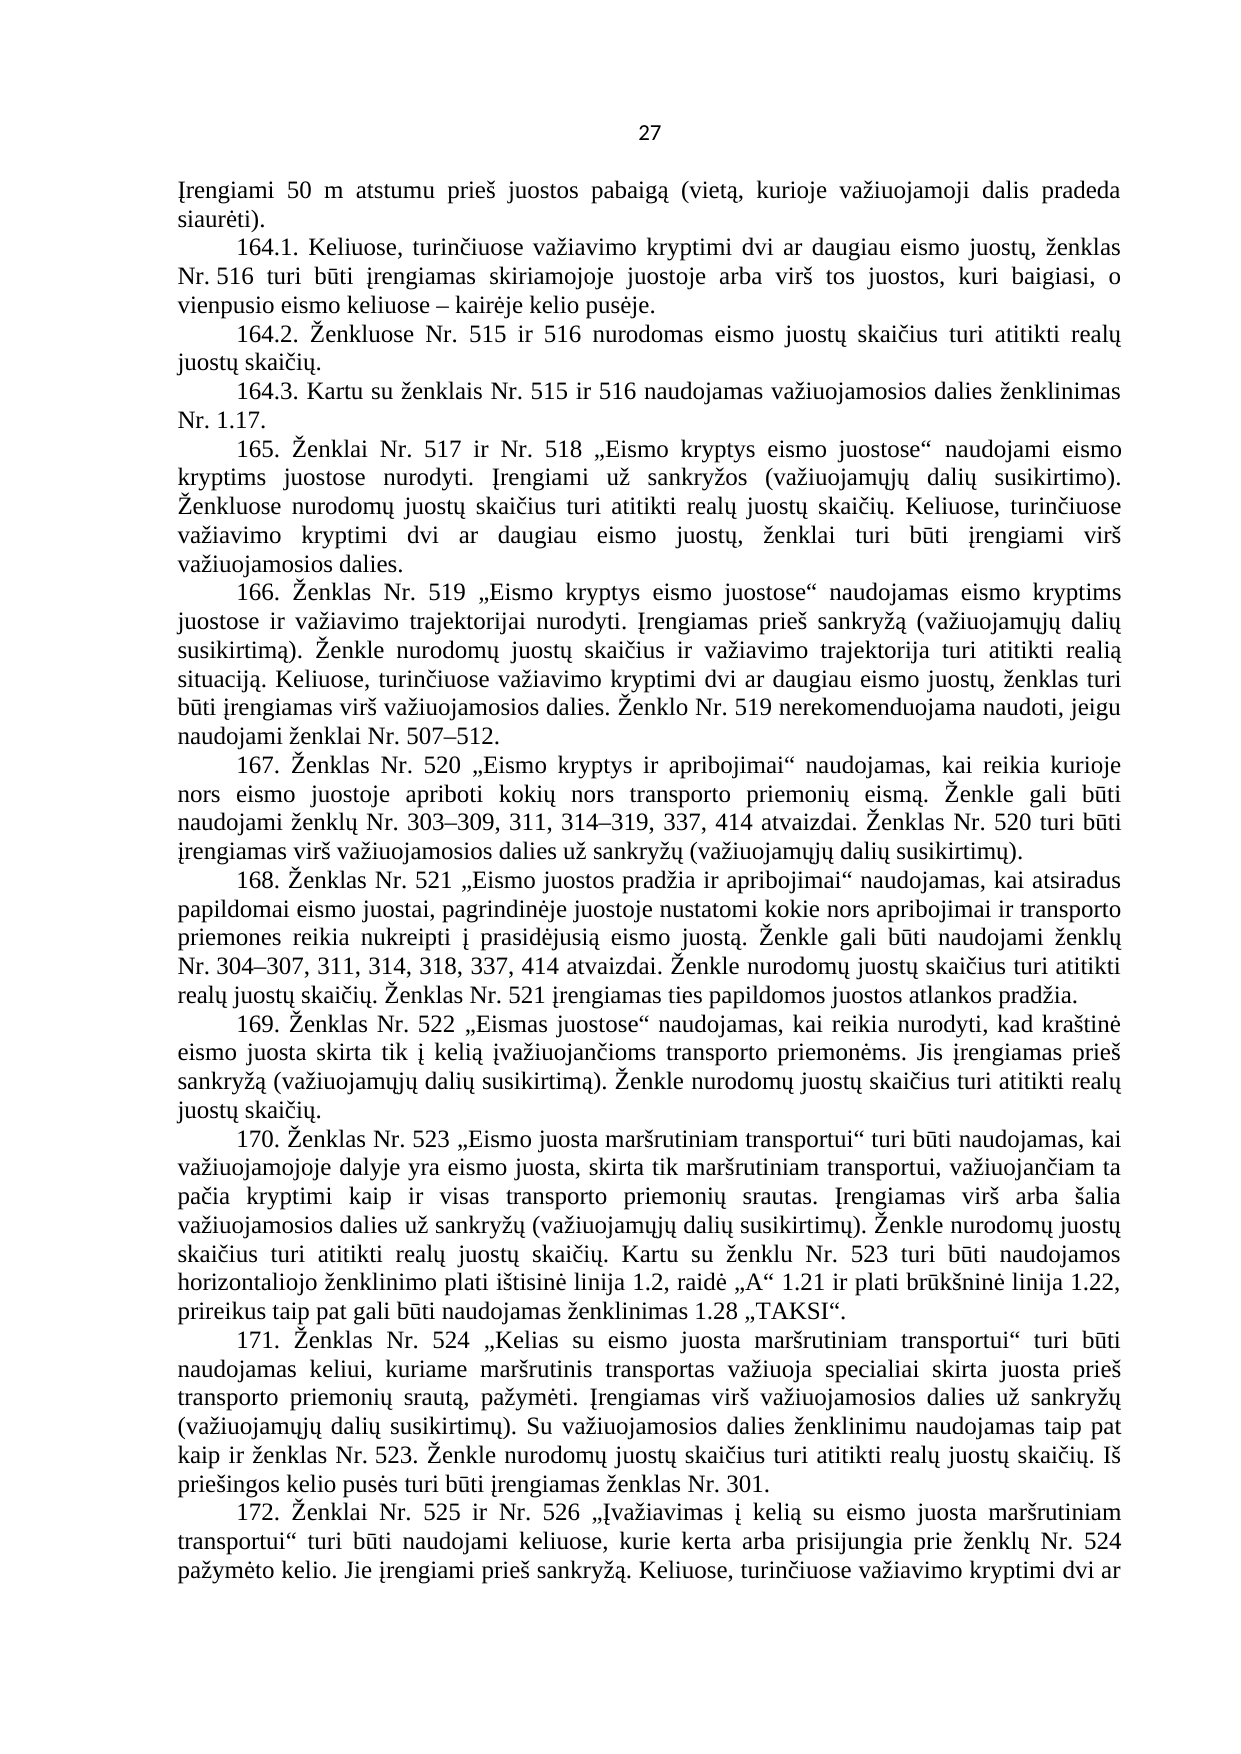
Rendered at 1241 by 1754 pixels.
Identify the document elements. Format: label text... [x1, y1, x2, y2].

text 164.1. Keliuose, turinčiuose važiavimo kryptimi dvi ar daugiau eismo juostų, ženklas Nr. 516 turi būti įrengiamas skiriamojoje juostoje arba virš tos juostos, kuri baigiasi, o vienpusio eismo keliuose – kairėje kelio pusėje. [177, 232, 1122, 319]
text 165. Ženklai Nr. 517 ir Nr. 518 „Eismo kryptys eismo juostose“ naudojami eismo kryptims juostose nurodyti. Įrengiami už sankryžos (važiuojamųjų dalių susikirtimo). Ženkluose nurodomų juostų skaičius turi atitikti realų juostų skaičių. Keliuose, turinčiuose važiavimo kryptimi dvi ar daugiau eismo juostų, ženklai turi būti įrengiami virš važiuojamosios dalies. [177, 434, 1122, 577]
text 167. Ženklas Nr. 520 „Eismo kryptys ir apribojimai“ naudojamas, kai reikia kurioje nors eismo juostoje apriboti kokių nors transporto priemonių eismą. Ženkle gali būti naudojami ženklų Nr. 303–309, 311, 314–319, 337, 414 atvaizdai. Ženklas Nr. 520 turi būti įrengiamas virš važiuojamosios dalies už sankryžų (važiuojamųjų dalių susikirtimų). [177, 750, 1122, 865]
text 169. Ženklas Nr. 522 „Eismas juostose“ naudojamas, kai reikia nurodyti, kad kraštinė eismo juosta skirta tik į kelią įvažiuojančioms transporto priemonėms. Jis įrengiamas prieš sankryžą (važiuojamųjų dalių susikirtimą). Ženkle nurodomų juostų skaičius turi atitikti realų juostų skaičių. [177, 1009, 1122, 1124]
text 164.2. Ženkluose Nr. 515 ir 516 nurodomas eismo juostų skaičius turi atitikti realų juostų skaičių. [177, 319, 1122, 376]
text 170. Ženklas Nr. 523 „Eismo juosta maršrutiniam transportui“ turi būti naudojamas, kai važiuojamojoje dalyje yra eismo juosta, skirta tik maršrutiniam transportui, važiuojančiam ta pačia kryptimi kaip ir visas transporto priemonių srautas. Įrengiamas virš arba šalia važiuojamosios dalies už sankryžų (važiuojamųjų dalių susikirtimų). Ženkle nurodomų juostų skaičius turi atitikti realų juostų skaičių. Kartu su ženklu Nr. 523 turi būti naudojamos horizontaliojo ženklinimo plati ištisinė linija 1.2, raidė „A“ 1.21 ir plati brūkšninė linija 1.22, prireikus taip pat gali būti naudojamas ženklinimas 1.28 „TAKSI“. [177, 1124, 1122, 1325]
text Įrengiami 50 m atstumu prieš juostos pabaigą (vietą, kurioje važiuojamoji dalis pradeda siaurėti). [177, 175, 1122, 232]
text 168. Ženklas Nr. 521 „Eismo juostos pradžia ir apribojimai“ naudojamas, kai atsiradus papildomai eismo juostai, pagrindinėje juostoje nustatomi kokie nors apribojimai ir transporto priemones reikia nukreipti į prasidėjusią eismo juostą. Ženkle gali būti naudojami ženklų Nr. 304–307, 311, 314, 318, 337, 414 atvaizdai. Ženkle nurodomų juostų skaičius turi atitikti realų juostų skaičių. Ženklas Nr. 521 įrengiamas ties papildomos juostos atlankos pradžia. [177, 865, 1122, 1009]
text 166. Ženklas Nr. 519 „Eismo kryptys eismo juostose“ naudojamas eismo kryptims juostose ir važiavimo trajektorijai nurodyti. Įrengiamas prieš sankryžą (važiuojamųjų dalių susikirtimą). Ženkle nurodomų juostų skaičius ir važiavimo trajektorija turi atitikti realią situaciją. Keliuose, turinčiuose važiavimo kryptimi dvi ar daugiau eismo juostų, ženklas turi būti įrengiamas virš važiuojamosios dalies. Ženklo Nr. 519 nerekomenduojama naudoti, jeigu naudojami ženklai Nr. 507–512. [177, 577, 1122, 750]
text 172. Ženklai Nr. 525 ir Nr. 526 „Įvažiavimas į kelią su eismo juosta maršrutiniam transportui“ turi būti naudojami keliuose, kurie kerta arba prisijungia prie ženklų Nr. 524 pažymėto kelio. Jie įrengiami prieš sankryžą. Keliuose, turinčiuose važiavimo kryptimi dvi ar [177, 1497, 1122, 1584]
text 171. Ženklas Nr. 524 „Kelias su eismo juosta maršrutiniam transportui“ turi būti naudojamas keliui, kuriame maršrutinis transportas važiuoja specialiai skirta juosta prieš transporto priemonių srautą, pažymėti. Įrengiamas virš važiuojamosios dalies už sankryžų (važiuojamųjų dalių susikirtimų). Su važiuojamosios dalies ženklinimu naudojamas taip pat kaip ir ženklas Nr. 523. Ženkle nurodomų juostų skaičius turi atitikti realų juostų skaičių. Iš priešingos kelio pusės turi būti įrengiamas ženklas Nr. 301. [177, 1325, 1122, 1497]
text 164.3. Kartu su ženklais Nr. 515 ir 516 naudojamas važiuojamosios dalies ženklinimas Nr. 1.17. [177, 376, 1122, 434]
